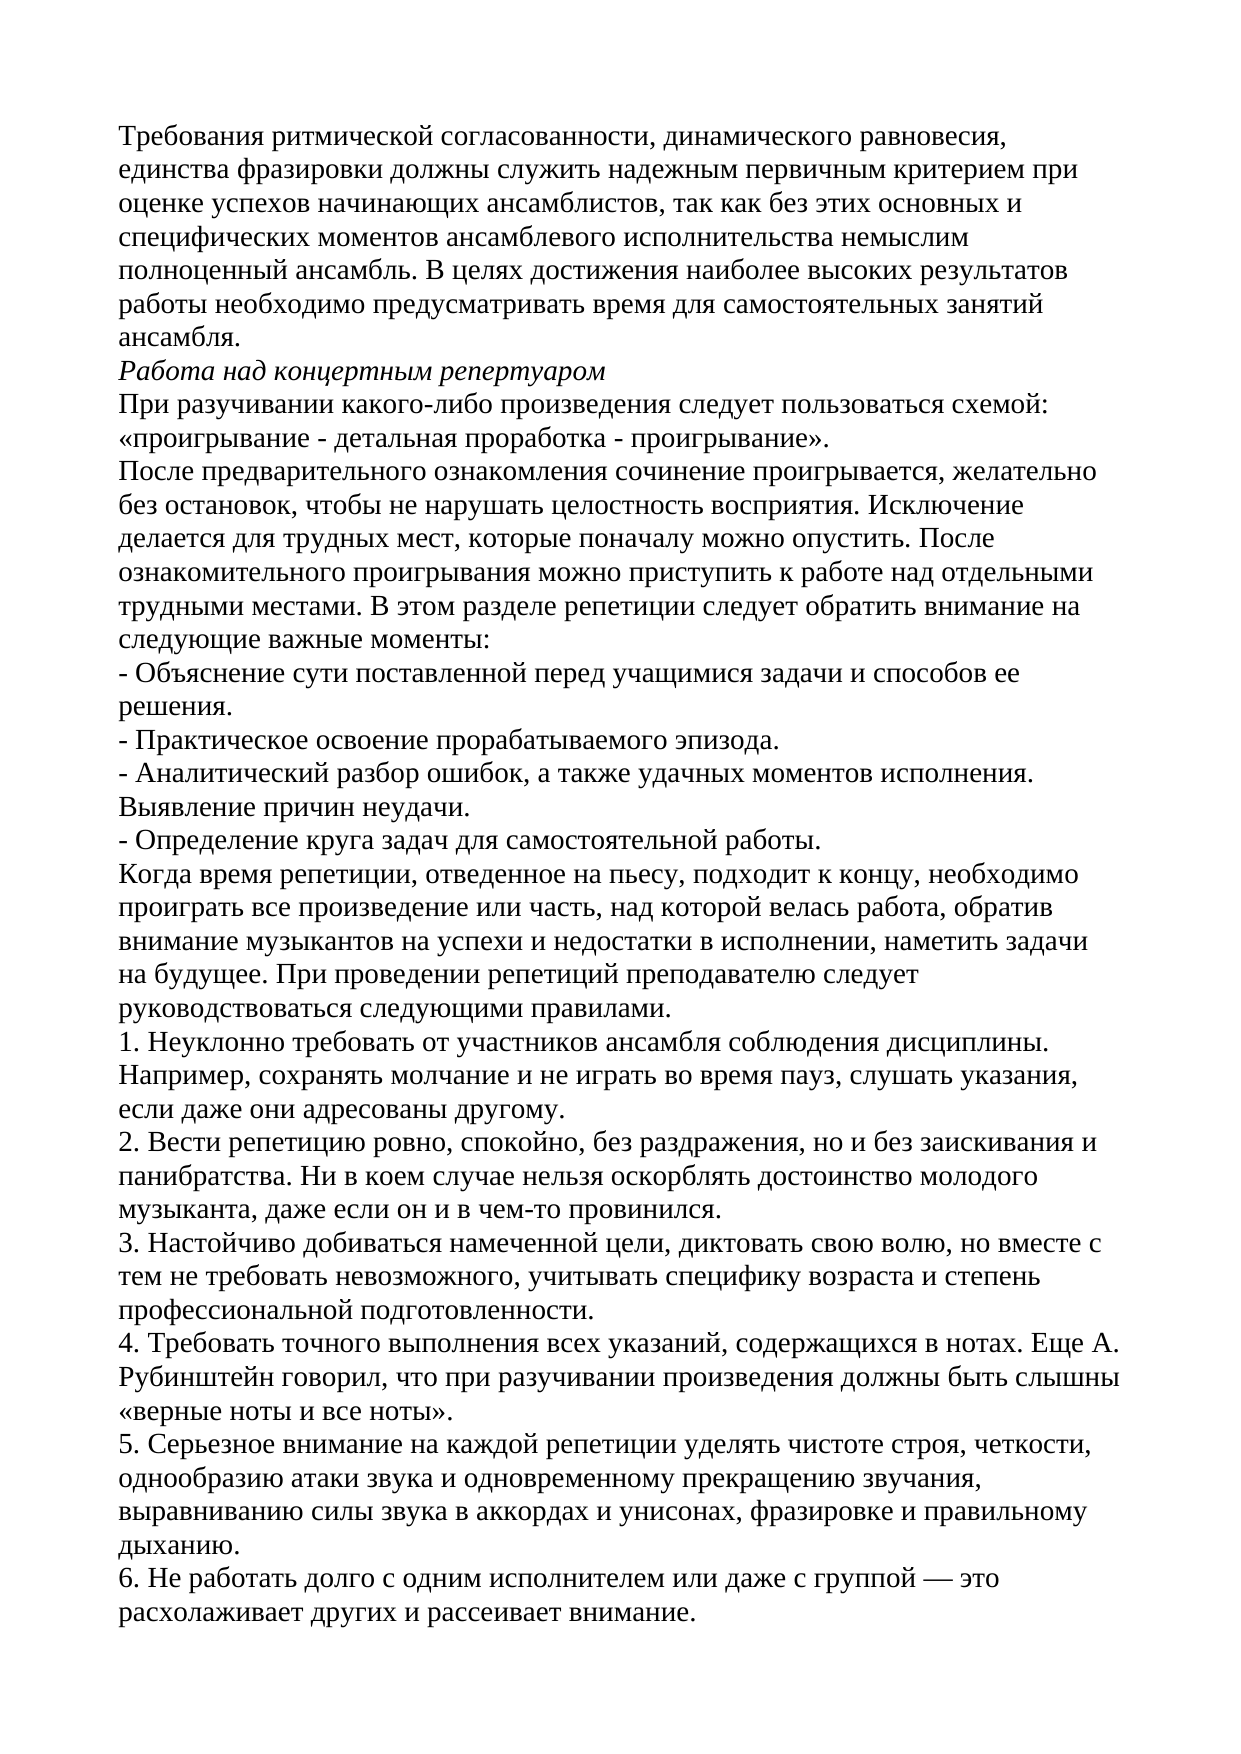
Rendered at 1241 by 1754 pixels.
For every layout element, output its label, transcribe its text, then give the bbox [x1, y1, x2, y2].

text Когда время репетиции, отведенное на пьесу, подходит к концу, необходимо проиграть все произведение или часть, над которой велась работа, обратив внимание музыкантов на успехи и недостатки в исполнении, наметить задачи на будущее. При проведении репетиций преподавателю следует руководствоваться следующими правилами. [118, 856, 1122, 1024]
text 2. Вести репетицию ровно, спокойно, без раздражения, но и без заискивания и панибратства. Ни в коем случае нельзя оскорблять достоинство молодого музыканта, даже если он и в чем-то провинился. [118, 1124, 1122, 1225]
text - Аналитический разбор ошибок, а также удачных моментов исполнения. Выявление причин неудачи. [118, 755, 1122, 822]
text После предварительного ознакомления сочинение проигрывается, желательно без остановок, чтобы не нарушать целостность восприятия. Исключение делается для трудных мест, которые поначалу можно опустить. После ознакомительного проигрывания можно приступить к работе над отдельными трудными местами. В этом разделе репетиции следует обратить внимание на следующие важные моменты: [118, 453, 1122, 655]
text 5. Серьезное внимание на каждой репетиции уделять чистоте строя, четкости, однообразию атаки звука и одновременному прекращению звучания, выравниванию силы звука в аккордах и унисонах, фразировке и правильному дыханию. [118, 1426, 1122, 1560]
text Работа над концертным репертуаром [118, 353, 1122, 386]
text 6. Не работать долго с одним исполнителем или даже с группой — это расхолаживает других и рассеивает внимание. [118, 1560, 1122, 1627]
text 4. Требовать точного выполнения всех указаний, содержащихся в нотах. Еще А. Рубинштейн говорил, что при разучивании произведения должны быть слышны «верные ноты и все ноты». [118, 1326, 1122, 1426]
text - Определение круга задач для самостоятельной работы. [118, 822, 1122, 856]
text 1. Неуклонно требовать от участников ансамбля соблюдения дисциплины. Например, сохранять молчание и не играть во время пауз, слушать указания, если даже они адресованы другому. [118, 1024, 1122, 1124]
text - Объяснение сути поставленной перед учащимися задачи и способов ее решения. [118, 655, 1122, 722]
text - Практическое освоение прорабатываемого эпизода. [118, 722, 1122, 755]
text При разучивании какого-либо произведения следует пользоваться схемой: «проигрывание - детальная проработка - проигрывание». [118, 386, 1122, 453]
text Требования ритмической согласованности, динамического равновесия, единства фразировки должны служить надежным первичным критерием при оценке успехов начинающих ансамблистов, так как без этих основных и специфических моментов ансамблевого исполнительства немыслим полноценный ансамбль. В целях достижения наиболее высоких результатов работы необходимо предусматривать время для самостоятельных занятий ансамбля. [118, 118, 1122, 353]
text 3. Настойчиво добиваться намеченной цели, диктовать свою волю, но вместе с тем не требовать невозможного, учитывать специфику возраста и степень профессиональной подготовленности. [118, 1225, 1122, 1326]
